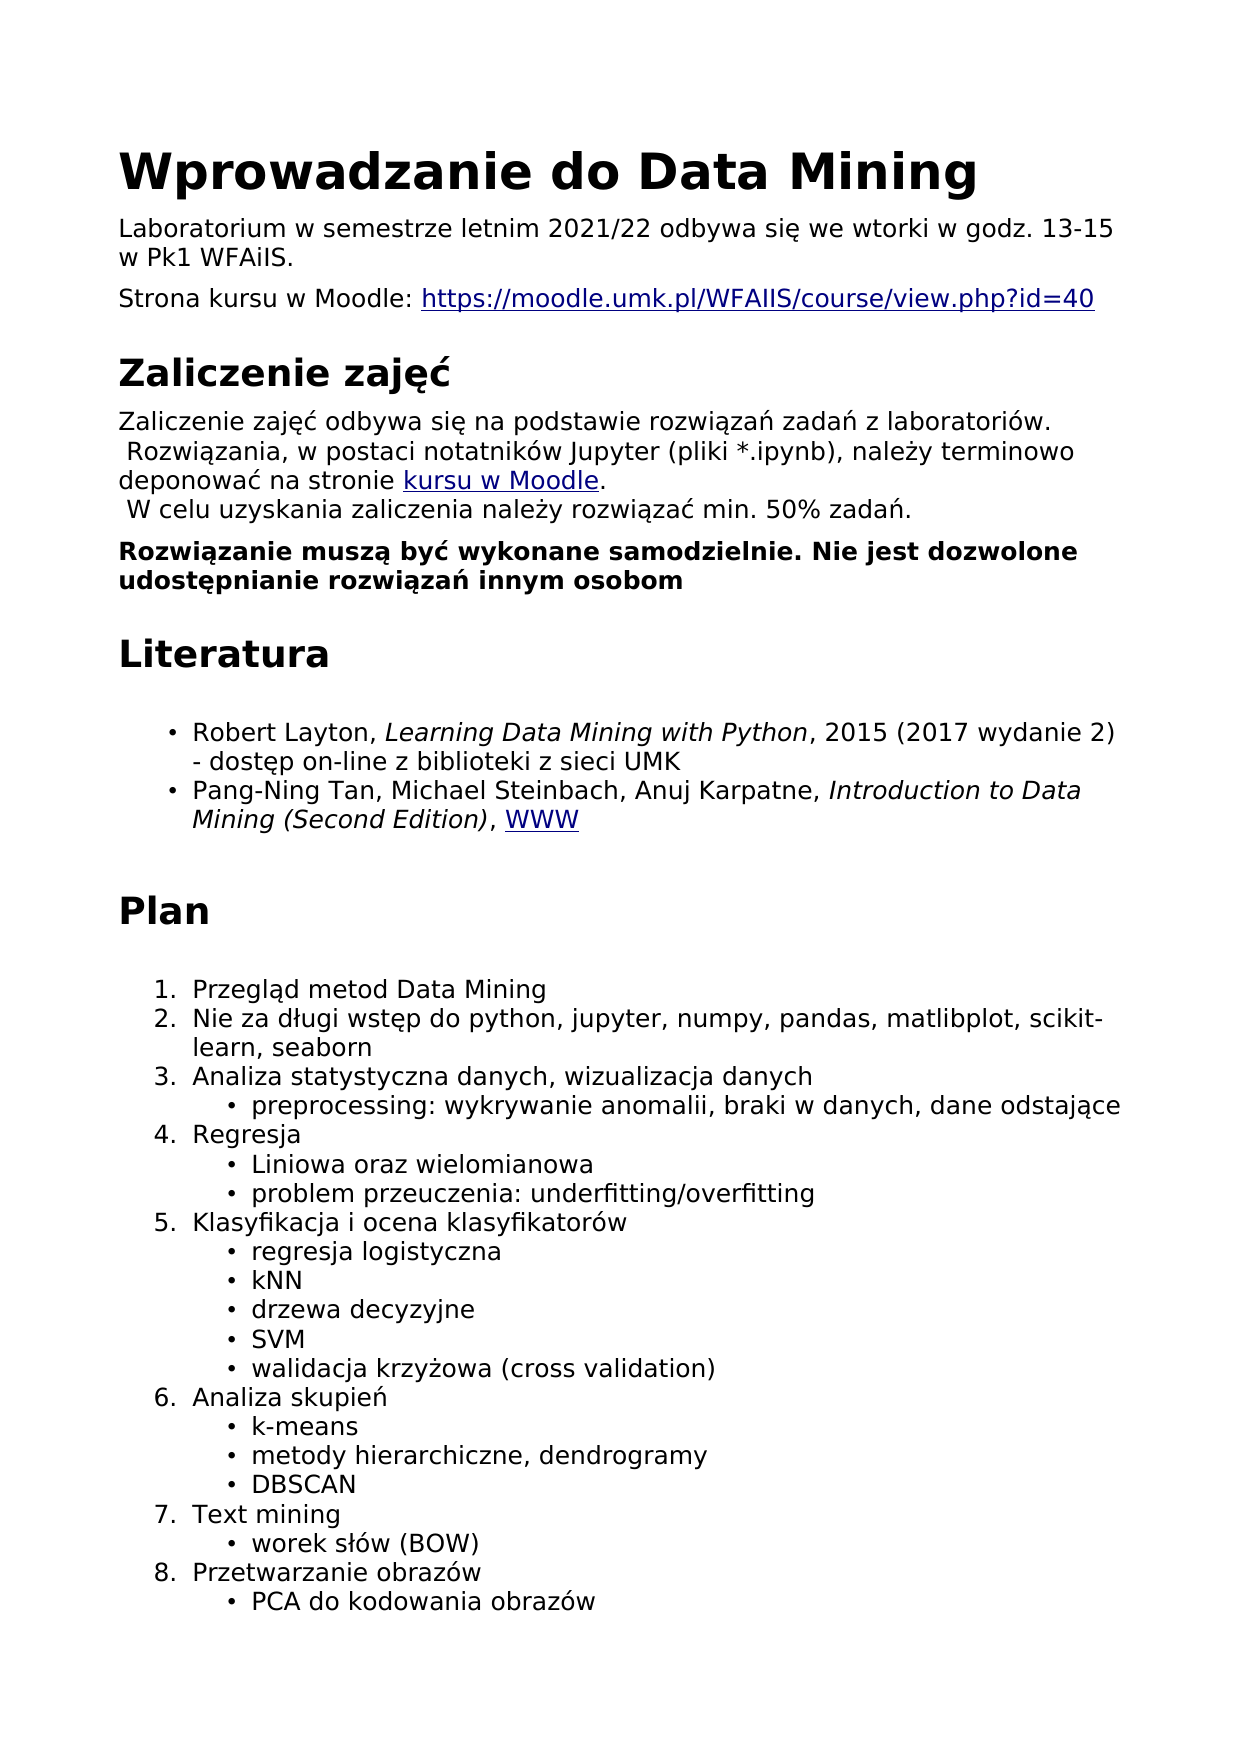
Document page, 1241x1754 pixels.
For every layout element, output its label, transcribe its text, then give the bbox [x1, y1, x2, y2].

list walidacja krzyżowa (cross validation) [236, 1354, 1122, 1383]
text Zaliczenie zajęć odbywa się na podstawie rozwiązań zadań z laboratoriów. Rozwiązania, w postaci notatników Jupyter (pliki *.ipynb), należy terminowo deponować na stronie kursu w Moodle. W celu uzyskania zaliczenia należy rozwiązać min. 50% zadań. [118, 407, 1122, 524]
list k-means [236, 1412, 1122, 1442]
list Analiza statystyczna danych, wizualizacja danych [177, 1062, 1122, 1092]
list Text mining [177, 1500, 1122, 1529]
list Przetwarzanie obrazów [177, 1558, 1122, 1587]
list Klasyfikacja i ocena klasyfikatorów [177, 1208, 1122, 1237]
subtitle Zaliczenie zajęć [118, 351, 1122, 395]
list Analiza skupień [177, 1383, 1122, 1412]
list Pang-Ning Tan, Michael Steinbach, Anuj Karpatne, Introduction to Data Mining (Second Edition), WWW [177, 776, 1122, 835]
list problem przeuczenia: underfitting/overfitting [236, 1179, 1122, 1208]
text Laboratorium w semestrze letnim 2021/22 odbywa się we wtorki w godz. 13-15 w Pk1 WFAiIS. [118, 214, 1122, 272]
list Regresja [177, 1121, 1122, 1150]
list Robert Layton, Learning Data Mining with Python, 2015 (2017 wydanie 2) - dostęp on-line z biblioteki z sieci UMK [177, 718, 1122, 776]
list metody hierarchiczne, dendrogramy [236, 1442, 1122, 1471]
list Liniowa oraz wielomianowa [236, 1150, 1122, 1179]
subtitle Literatura [118, 632, 1122, 676]
list DBSCAN [236, 1471, 1122, 1500]
list PCA do kodowania obrazów [236, 1587, 1122, 1617]
list drzewa decyzyjne [236, 1296, 1122, 1325]
list regresja logistyczna [236, 1237, 1122, 1267]
list Przegląd metod Data Mining [177, 975, 1122, 1004]
list SVM [236, 1325, 1122, 1354]
list preprocessing: wykrywanie anomalii, braki w danych, dane odstające [236, 1092, 1122, 1121]
list worek słów (BOW) [236, 1529, 1122, 1558]
subtitle Wprowadzanie do Data Mining [118, 143, 1122, 201]
list Nie za długi wstęp do python, jupyter, numpy, pandas, matlibplot, scikit-learn, seaborn [177, 1004, 1122, 1062]
subtitle Plan [118, 889, 1122, 933]
text Rozwiązanie muszą być wykonane samodzielnie. Nie jest dozwolone udostępnianie rozwiązań innym osobom [118, 537, 1122, 595]
list kNN [236, 1267, 1122, 1296]
text Strona kursu w Moodle: https://moodle.umk.pl/WFAIIS/course/view.php?id=40 [118, 285, 1122, 314]
